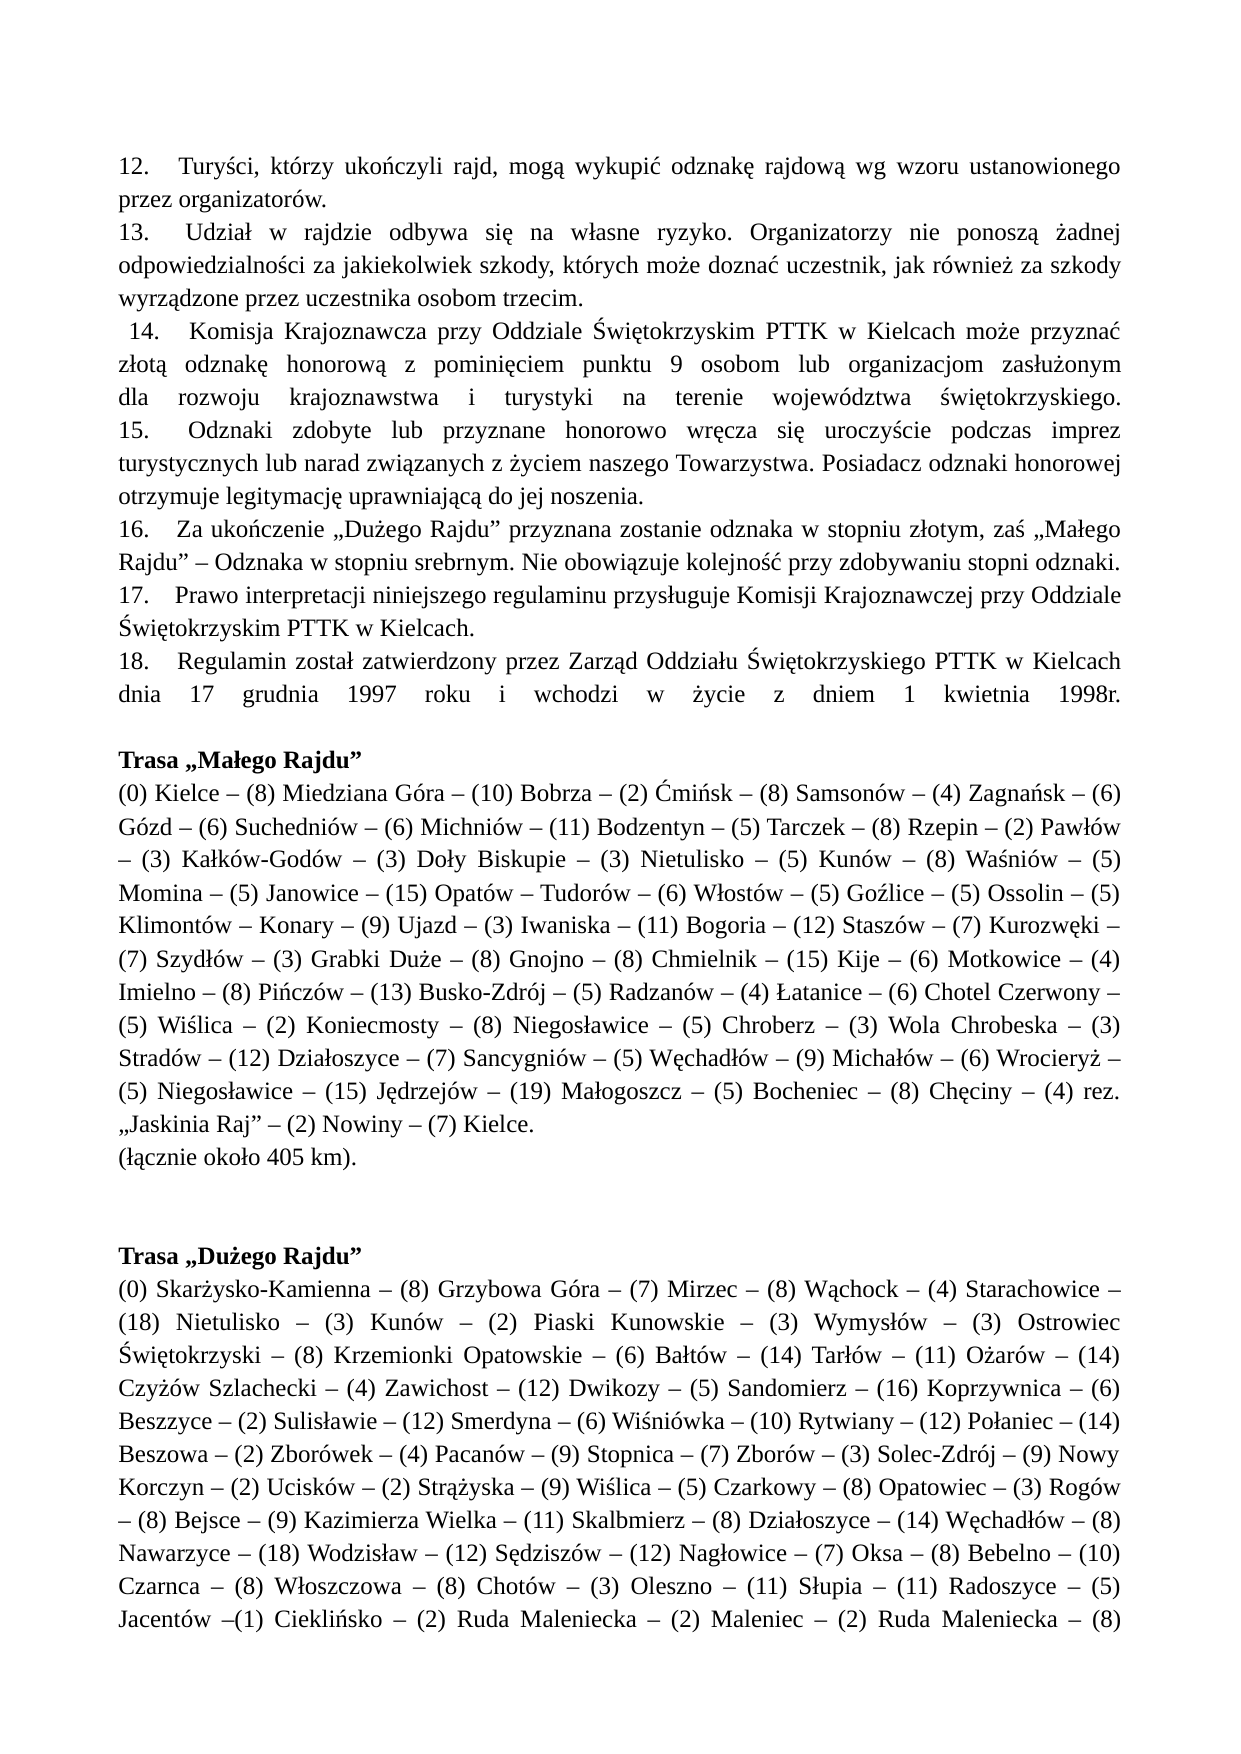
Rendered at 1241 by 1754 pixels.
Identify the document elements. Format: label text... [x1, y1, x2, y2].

text 12. Turyści, którzy ukończyli rajd, mogą wykupić odznakę rajdową wg wzoru ustanowionego przez organizatorów. [118, 118, 1122, 213]
text (0) Skarżysko-Kamienna – (8) Grzybowa Góra – (7) Mirzec – (8) Wąchock – (4) Starachowice – (18) Nietulisko – (3) Kunów – (2) Piaski Kunowskie – (3) Wymysłów – (3) Ostrowiec Świętokrzyski – (8) Krzemionki Opatowskie – (6) Bałtów – (14) Tarłów – (11) Ożarów – (14) Czyżów Szlachecki – (4) Zawichost – (12) Dwikozy – (5) Sandomierz – (16) Koprzywnica – (6) Beszzyce – (2) Sulisławie – (12) Smerdyna – (6) Wiśniówka – (10) Rytwiany – (12) Połaniec – (14) Beszowa – (2) Zborówek – (4) Pacanów – (9) Stopnica – (7) Zborów – (3) Solec-Zdrój – (9) Nowy Korczyn – (2) Ucisków – (2) Strążyska – (9) Wiślica – (5) Czarkowy – (8) Opatowiec – (3) Rogów – (8) Bejsce – (9) Kazimierza Wielka – (11) Skalbmierz – (8) Działoszyce – (14) Węchadłów – (8) Nawarzyce – (18) Wodzisław – (12) Sędziszów – (12) Nagłowice – (7) Oksa – (8) Bebelno – (10) Czarnca – (8) Włoszczowa – (8) Chotów – (3) Oleszno – (11) Słupia – (11) Radoszyce – (5) Jacentów –(1) Cieklińsko – (2) Ruda Maleniecka – (2) Maleniec – (2) Ruda Maleniecka – (8) [118, 1274, 1122, 1633]
text (0) Kielce – (8) Miedziana Góra – (10) Bobrza – (2) Ćmińsk – (8) Samsonów – (4) Zagnańsk – (6) Gózd – (6) Suchedniów – (6) Michniów – (11) Bodzentyn – (5) Tarczek – (8) Rzepin – (2) Pawłów – (3) Kałków-Godów – (3) Doły Biskupie – (3) Nietulisko – (5) Kunów – (8) Waśniów – (5) Momina – (5) Janowice – (15) Opatów – Tudorów – (6) Włostów – (5) Goźlice – (5) Ossolin – (5) Klimontów – Konary – (9) Ujazd – (3) Iwaniska – (11) Bogoria – (12) Staszów – (7) Kurozwęki – (7) Szydłów – (3) Grabki Duże – (8) Gnojno – (8) Chmielnik – (15) Kije – (6) Motkowice – (4) Imielno – (8) Pińczów – (13) Busko-Zdrój – (5) Radzanów – (4) Łatanice – (6) Chotel Czerwony – (5) Wiślica – (2) Koniecmosty – (8) Niegosławice – (5) Chroberz – (3) Wola Chrobeska – (3) Stradów – (12) Działoszyce – (7) Sancygniów – (5) Węchadłów – (9) Michałów – (6) Wrocieryż – (5) Niegosławice – (15) Jędrzejów – (19) Małogoszcz – (5) Bocheniec – (8) Chęciny – (4) rez. „Jaskinia Raj” – (2) Nowiny – (7) Kielce. [118, 778, 1122, 1137]
text 18. Regulamin został zatwierdzony przez Zarząd Oddziału Świętokrzyskiego PTTK w Kielcach dnia 17 grudnia 1997 roku i wchodzi w życie z dniem 1 kwietnia 1998r. Trasa „Małego Rajdu” [118, 646, 1122, 774]
text 16. Za ukończenie „Dużego Rajdu” przyznana zostanie odznaka w stopniu złotym, zaś „Małego Rajdu” – Odznaka w stopniu srebrnym. Nie obowiązuje kolejność przy zdobywaniu stopni odznaki. 17. Prawo interpretacji niniejszego regulaminu przysługuje Komisji Krajoznawczej przy Oddziale Świętokrzyskim PTTK w Kielcach. [118, 514, 1122, 642]
text 13. Udział w rajdzie odbywa się na własne ryzyko. Organizatorzy nie ponoszą żadnej odpowiedzialności za jakiekolwiek szkody, których może doznać uczestnik, jak również za szkody wyrządzone przez uczestnika osobom trzecim. [118, 217, 1122, 312]
text (łącznie około 405 km). [118, 1142, 1122, 1171]
text Trasa „Dużego Rajdu” [118, 1175, 1122, 1269]
text 14. Komisja Krajoznawcza przy Oddziale Świętokrzyskim PTTK w Kielcach może przyznać złotą odznakę honorową z pominięciem punktu 9 osobom lub organizacjom zasłużonym dla rozwoju krajoznawstwa i turystyki na terenie województwa świętokrzyskiego. 15. Odznaki zdobyte lub przyznane honorowo wręcza się uroczyście podczas imprez turystycznych lub narad związanych z życiem naszego Towarzystwa. Posiadacz odznaki honorowej otrzymuje legitymację uprawniającą do jej noszenia. [118, 316, 1122, 510]
